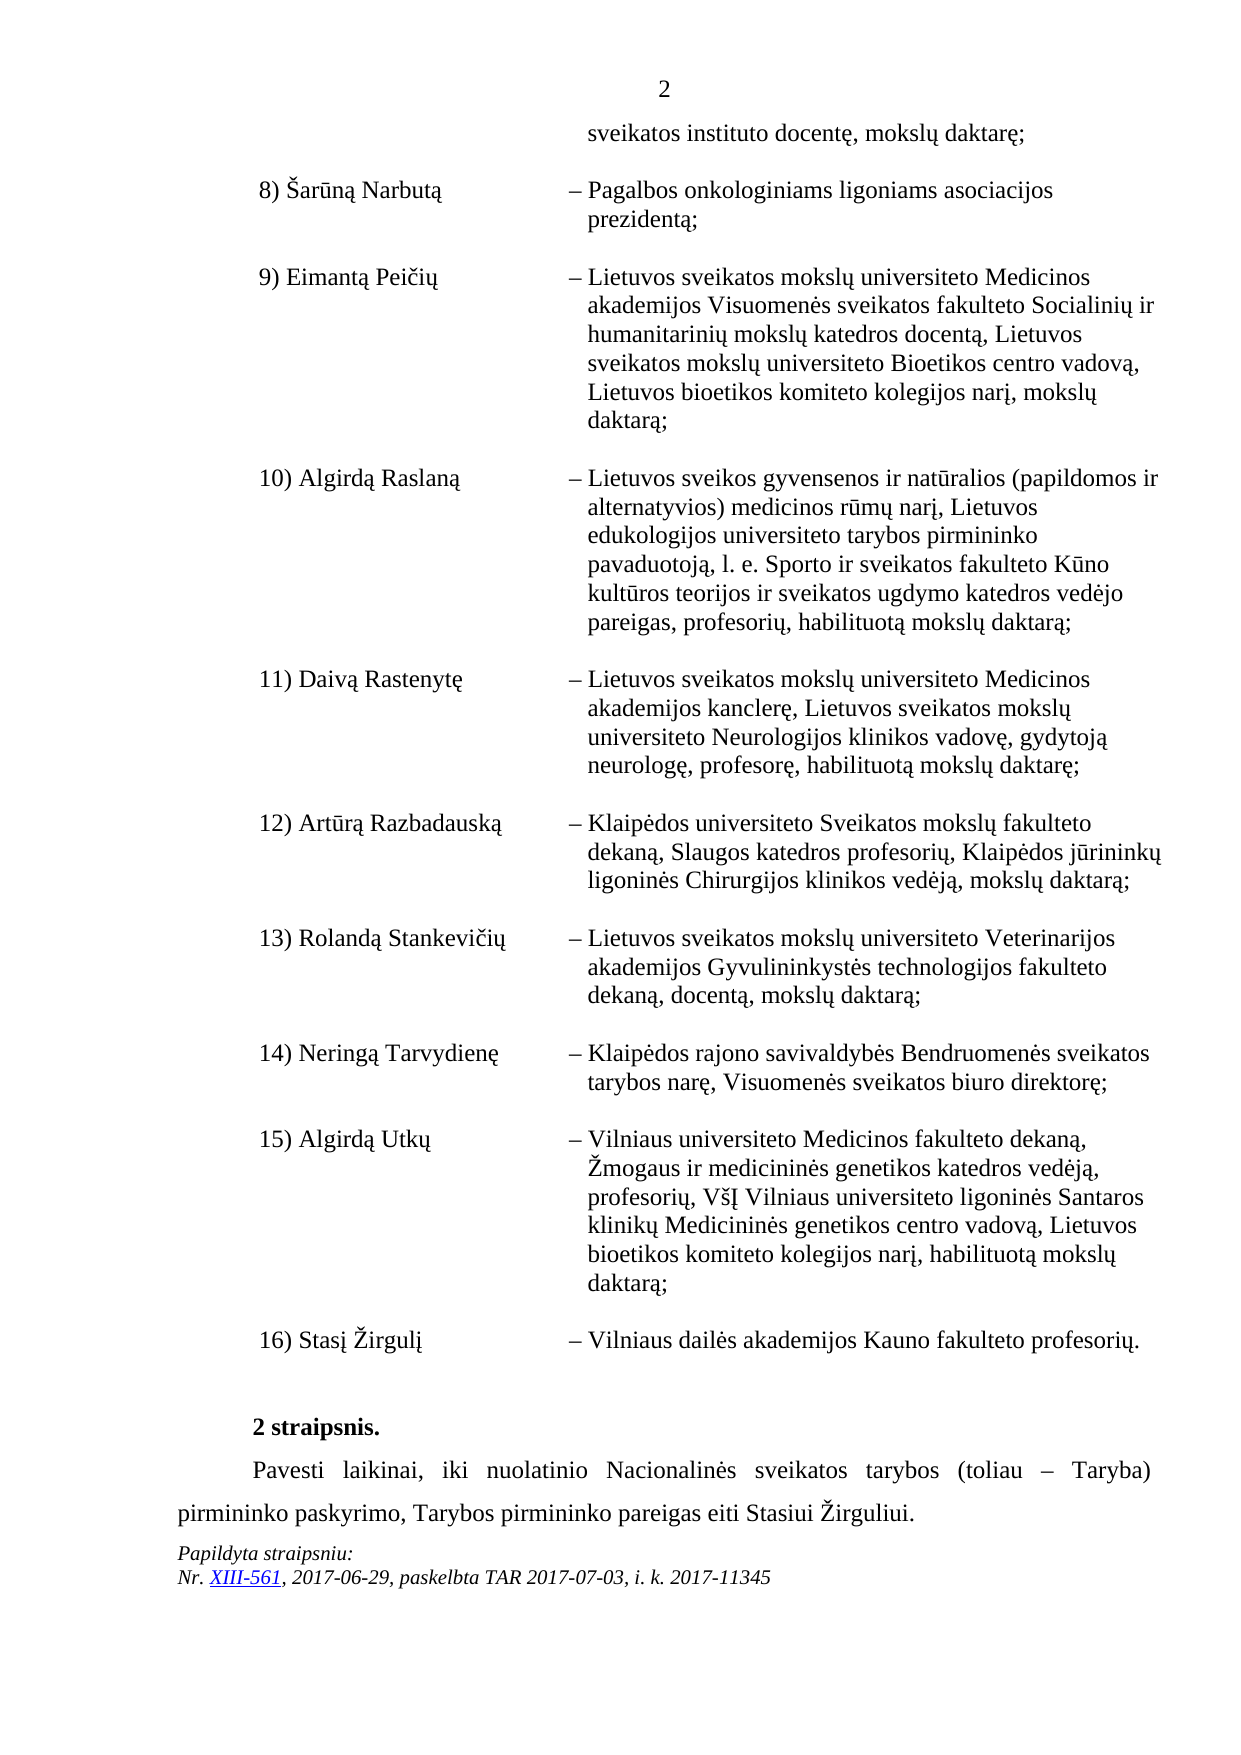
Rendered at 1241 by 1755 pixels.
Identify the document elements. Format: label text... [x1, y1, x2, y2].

text Pavesti laikinai, iki nuolatinio Nacionalinės sveikatos tarybos (toliau – Taryba) pirmininko paskyrimo, Tarybos pirmininko pareigas eiti Stasiui Žirguliui. [177, 1455, 1152, 1527]
text 2 straipsnis. [177, 1412, 1152, 1441]
table_cell 16) Stasį Žirgulį [248, 1326, 558, 1369]
table_cell 12) Artūrą Razbadauską [248, 808, 558, 923]
text Papildyta straipsniu: [177, 1541, 1152, 1565]
table_cell – Lietuvos sveikos gyvensenos ir natūralios (papildomos ir alternatyvios) medicinos rūmų narį, Lietuvos edukologijos universiteto tarybos pirmininko pavaduotoją, l. e. Sporto ir sveikatos fakulteto Kūno kultūros teorijos ir sveikatos ugdymo katedros vedėjo pareigas, profesorių, habilituotą mokslų daktarą; [558, 463, 1174, 664]
table_cell 15) Algirdą Utkų [248, 1124, 558, 1326]
table_cell – Klaipėdos rajono savivaldybės Bendruomenės sveikatos tarybos narę, Visuomenės sveikatos biuro direktorę; [558, 1038, 1174, 1124]
table_cell – Pagalbos onkologiniams ligoniams asociacijos prezidentą; [558, 176, 1174, 262]
table_cell – Vilniaus dailės akademijos Kauno fakulteto profesorių. [558, 1326, 1174, 1369]
table_cell – Vilniaus universiteto Medicinos fakulteto dekaną, Žmogaus ir medicininės genetikos katedros vedėją, profesorių, VšĮ Vilniaus universiteto ligoninės Santaros klinikų Medicininės genetikos centro vadovą, Lietuvos bioetikos komiteto kolegijos narį, habilituotą mokslų daktarą; [558, 1124, 1174, 1326]
table_cell sveikatos instituto docentę, mokslų daktarę; [558, 118, 1174, 176]
table_cell – Lietuvos sveikatos mokslų universiteto Veterinarijos akademijos Gyvulininkystės technologijos fakulteto dekaną, docentą, mokslų daktarą; [558, 923, 1174, 1038]
table_cell 9) Eimantą Peičių [248, 262, 558, 463]
table_cell 10) Algirdą Raslaną [248, 463, 558, 664]
table_cell 13) Rolandą Stankevičių [248, 923, 558, 1038]
table_cell 14) Neringą Tarvydienę [248, 1038, 558, 1124]
text Nr. XIII-561, 2017-06-29, paskelbta TAR 2017-07-03, i. k. 2017-11345 [177, 1565, 1152, 1589]
table_cell 8) Šarūną Narbutą [248, 176, 558, 262]
table_cell – Lietuvos sveikatos mokslų universiteto Medicinos akademijos Visuomenės sveikatos fakulteto Socialinių ir humanitarinių mokslų katedros docentą, Lietuvos sveikatos mokslų universiteto Bioetikos centro vadovą, Lietuvos bioetikos komiteto kolegijos narį, mokslų daktarą; [558, 262, 1174, 463]
table_cell [248, 118, 558, 176]
table_cell – Klaipėdos universiteto Sveikatos mokslų fakulteto dekaną, Slaugos katedros profesorių, Klaipėdos jūrininkų ligoninės Chirurgijos klinikos vedėją, mokslų daktarą; [558, 808, 1174, 923]
table_cell – Lietuvos sveikatos mokslų universiteto Medicinos akademijos kanclerę, Lietuvos sveikatos mokslų universiteto Neurologijos klinikos vadovę, gydytoją neurologę, profesorę, habilituotą mokslų daktarę; [558, 664, 1174, 808]
table_cell 11) Daivą Rastenytę [248, 664, 558, 808]
